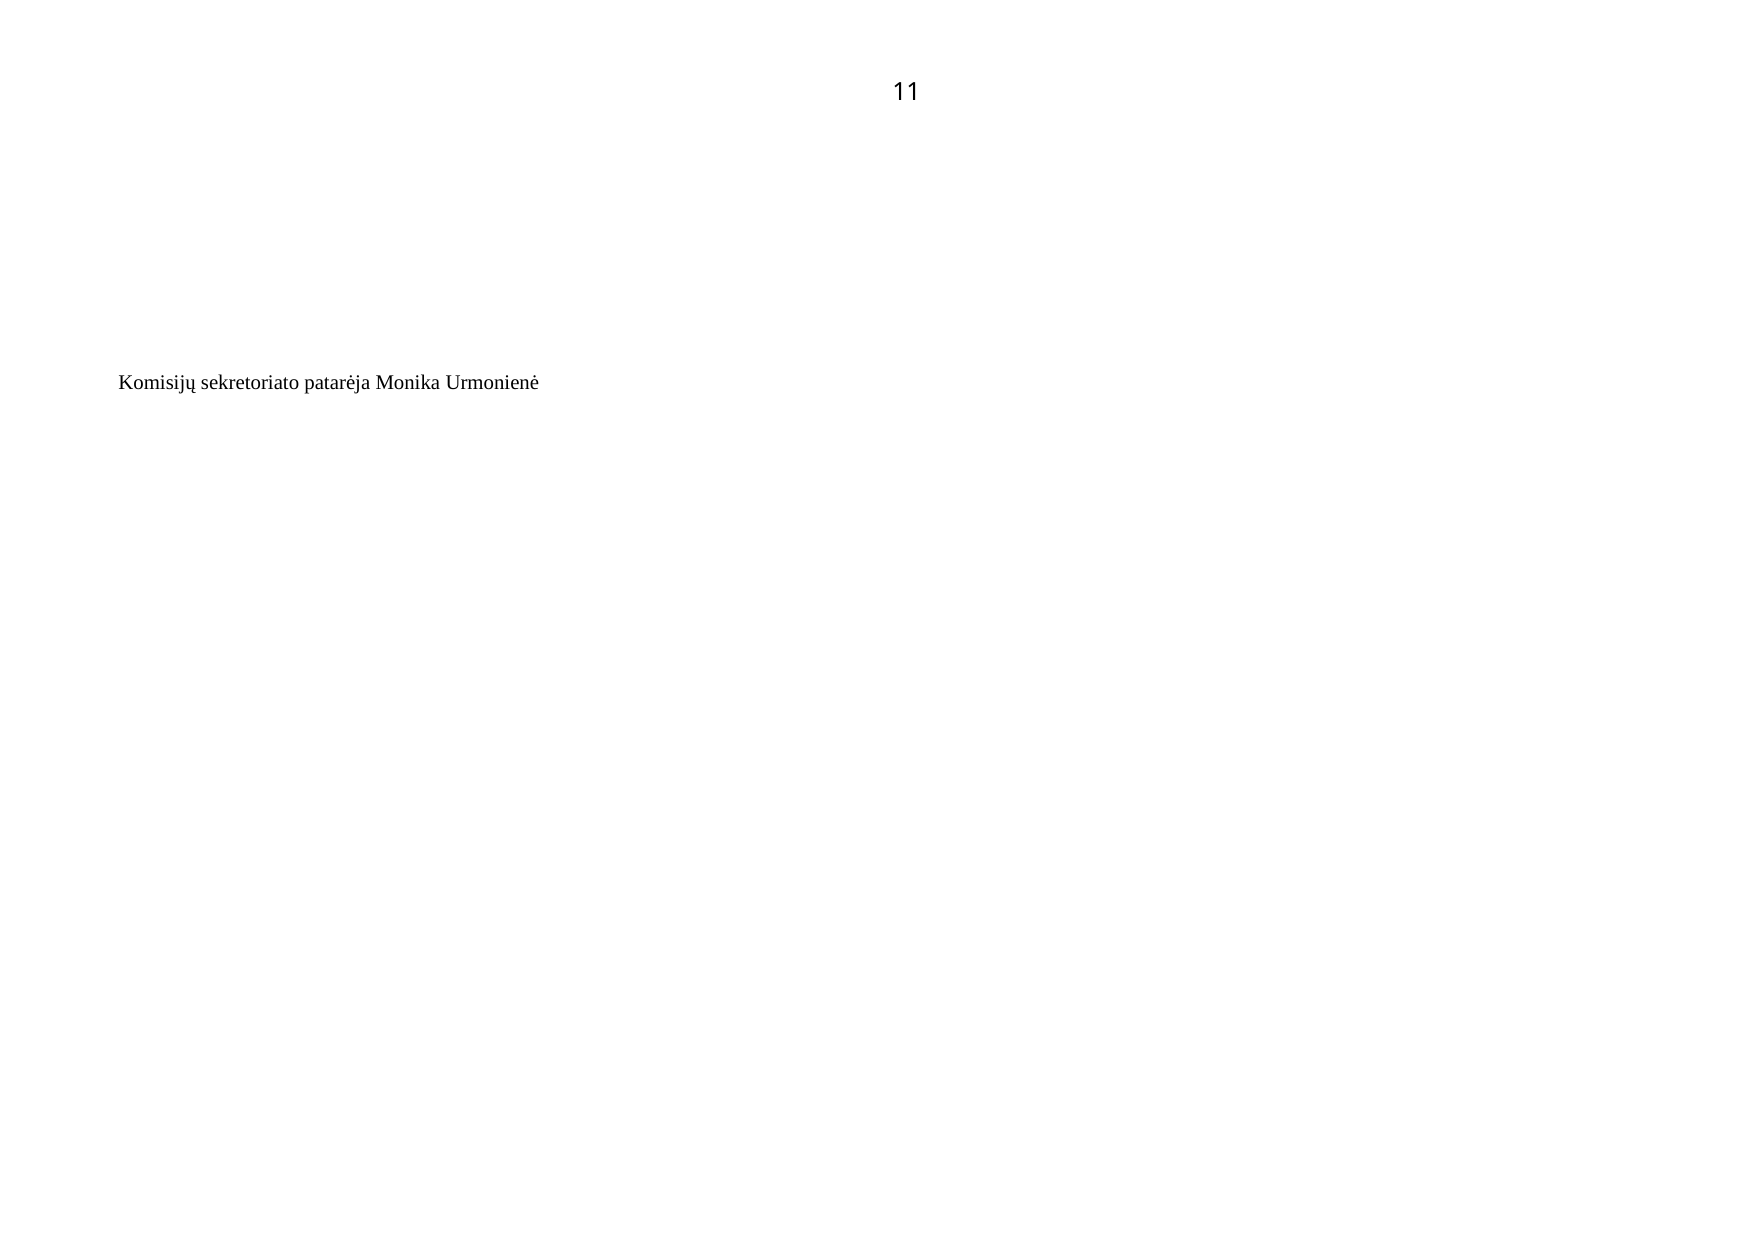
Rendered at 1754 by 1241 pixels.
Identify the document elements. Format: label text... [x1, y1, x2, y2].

text Komisijų sekretoriato patarėja Monika Urmonienė [118, 370, 1695, 394]
